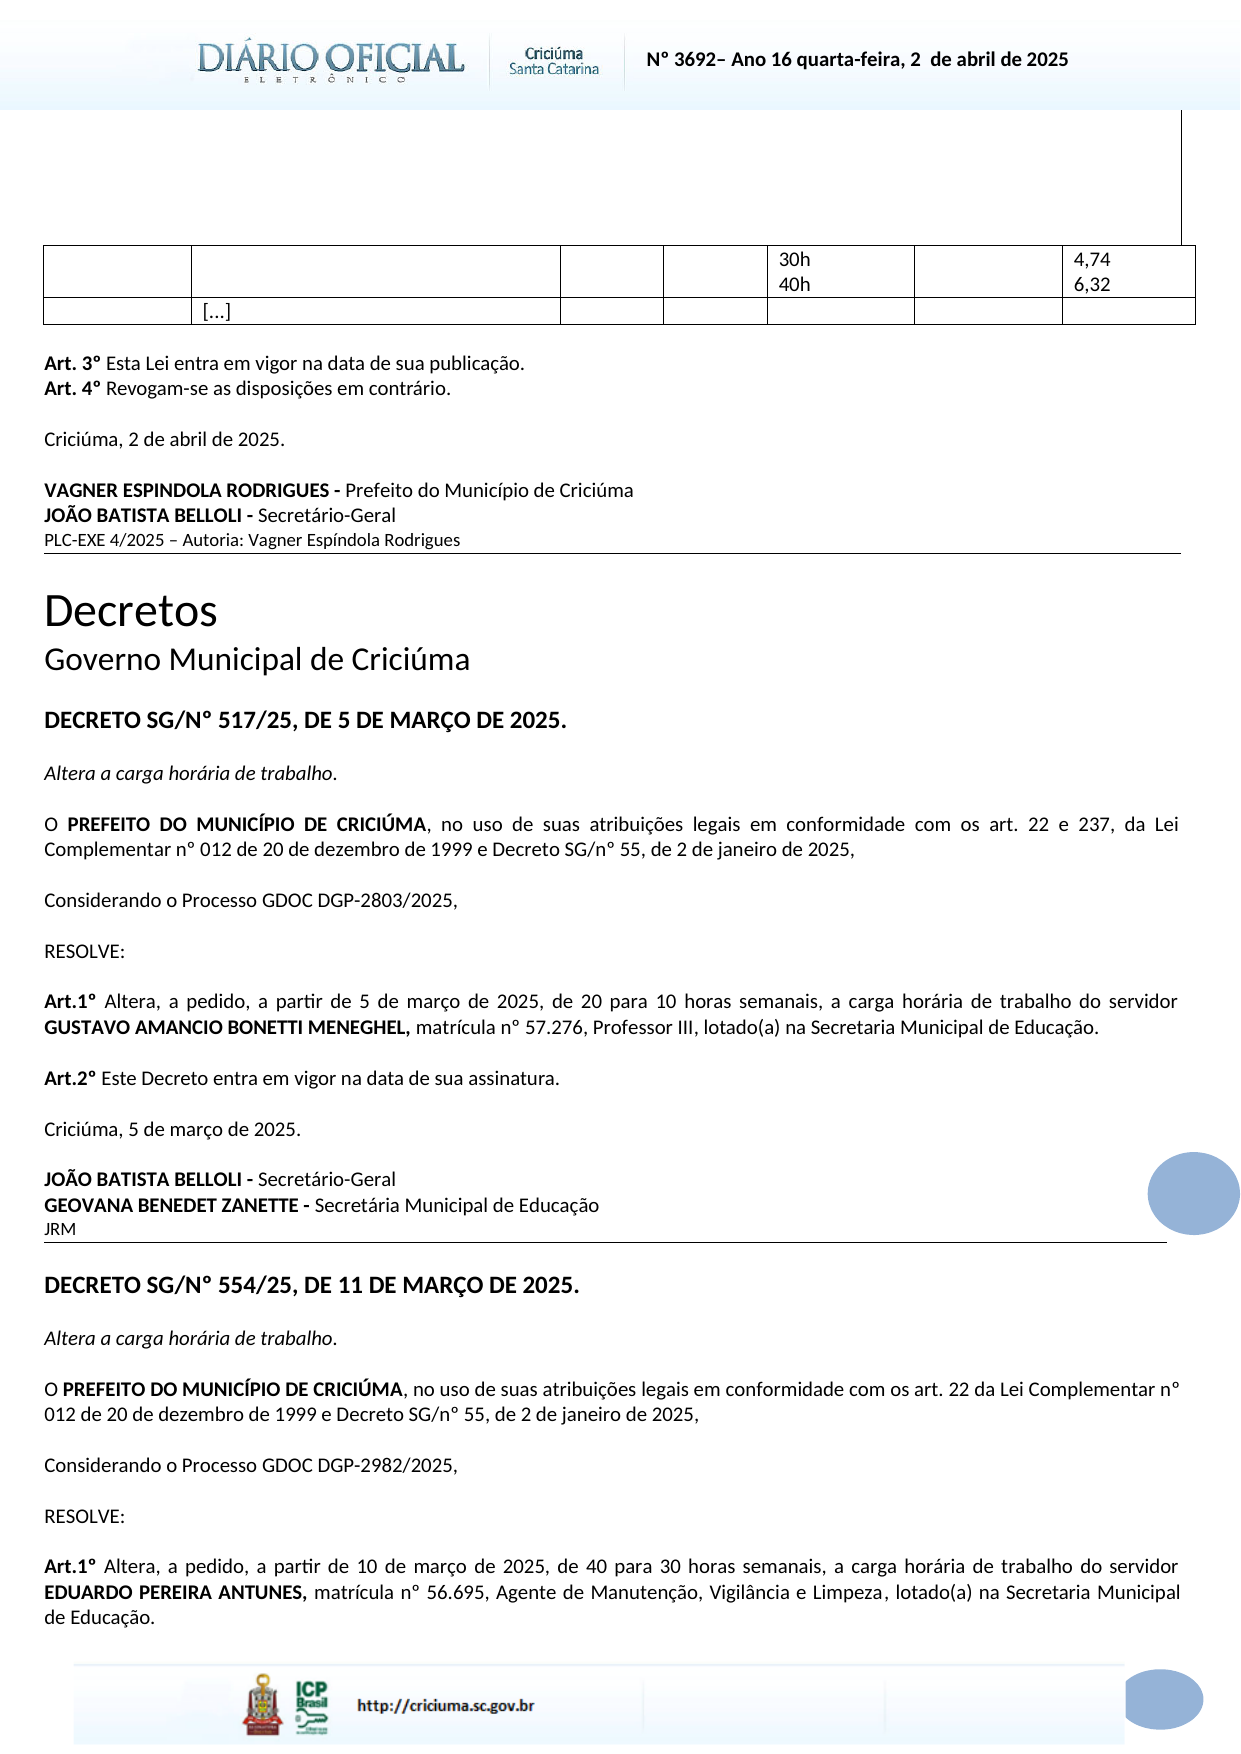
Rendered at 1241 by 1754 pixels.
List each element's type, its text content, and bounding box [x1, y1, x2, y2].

text Criciúma, 5 de março de 2025. [44, 1116, 1167, 1141]
text Art.2º Este Decreto entra em vigor na data de sua assinatura. [44, 1065, 1181, 1090]
text Altera a carga horária de trabalho. [44, 760, 1181, 785]
text Art. 4º Revogam-se as disposições em contrário. [44, 375, 1181, 401]
text O PREFEITO DO MUNICÍPIO DE CRICIÚMA, no uso de suas atribuições legais em conformidade com os art. 22 e 237, da Lei Complementar nº 012 de 20 de dezembro de 1999 e Decreto SG/nº 55, de 2 de janeiro de 2025, [44, 811, 1181, 862]
text JOÃO BATISTA BELLOLI - Secretário-Geral [44, 1167, 1157, 1192]
text Considerando o Processo GDOC DGP-2982/2025, [44, 1452, 1181, 1477]
table_cell [915, 298, 1062, 323]
text Governo Municipal de Criciúma [44, 638, 1181, 679]
text Art.1º Altera, a pedido, a partir de 10 de março de 2025, de 40 para 30 horas semanais, a carga horária de trabalho do servidor EDUARDO PEREIRA ANTUNES, matrícula nº 56.695, Agente de Manutenção, Vigilância e Limpeza, lotado(a) na Secretaria Municipal de Educação. [44, 1554, 1181, 1630]
table_cell [561, 246, 663, 297]
table_cell [664, 298, 767, 323]
text Altera a carga horária de trabalho. [44, 1325, 1181, 1350]
text GEOVANA BENEDET ZANETTE - Secretária Municipal de Educação [44, 1192, 1155, 1217]
text RESOLVE: [44, 1503, 1181, 1528]
text Considerando o Processo GDOC DGP-2803/2025, [44, 887, 1181, 912]
text PLC-EXE 4/2025 – Autoria: Vagner Espíndola Rodrigues [44, 528, 1181, 553]
table_cell [768, 298, 914, 323]
text DECRETO SG/Nº 517/25, DE 5 DE MARÇO DE 2025. [44, 704, 1181, 734]
table_cell [664, 246, 767, 297]
table_cell [915, 246, 1062, 297]
table_cell [...] [192, 298, 560, 323]
text DECRETO SG/Nº 554/25, DE 11 DE MARÇO DE 2025. [44, 1269, 1181, 1299]
table_cell [44, 298, 191, 323]
table_cell 30h 40h [768, 246, 914, 297]
table_cell [561, 298, 663, 323]
table_cell [192, 246, 560, 297]
table_cell 4,74 6,32 [1063, 246, 1195, 297]
text Criciúma, 2 de abril de 2025. [44, 426, 1181, 452]
text Decretos [44, 579, 1181, 638]
table_cell [1063, 298, 1195, 323]
text VAGNER ESPINDOLA RODRIGUES - Prefeito do Município de Criciúma [44, 477, 1181, 502]
text JRM [44, 1217, 1167, 1242]
text Art.1º Altera, a pedido, a partir de 5 de março de 2025, de 20 para 10 horas semanais, a carga horária de trabalho do servidor GUSTAVO AMANCIO BONETTI MENEGHEL, matrícula nº 57.276, Professor III, lotado(a) na Secretaria Municipal de Educação. [44, 989, 1181, 1039]
text O PREFEITO DO MUNICÍPIO DE CRICIÚMA, no uso de suas atribuições legais em conformidade com os art. 22 da Lei Complementar nº 012 de 20 de dezembro de 1999 e Decreto SG/nº 55, de 2 de janeiro de 2025, [44, 1376, 1181, 1427]
text RESOLVE: [44, 938, 1181, 963]
table_cell [44, 246, 191, 297]
text Art. 3º Esta Lei entra em vigor na data de sua publicação. [44, 350, 1181, 375]
text JOÃO BATISTA BELLOLI - Secretário-Geral [44, 502, 1181, 528]
